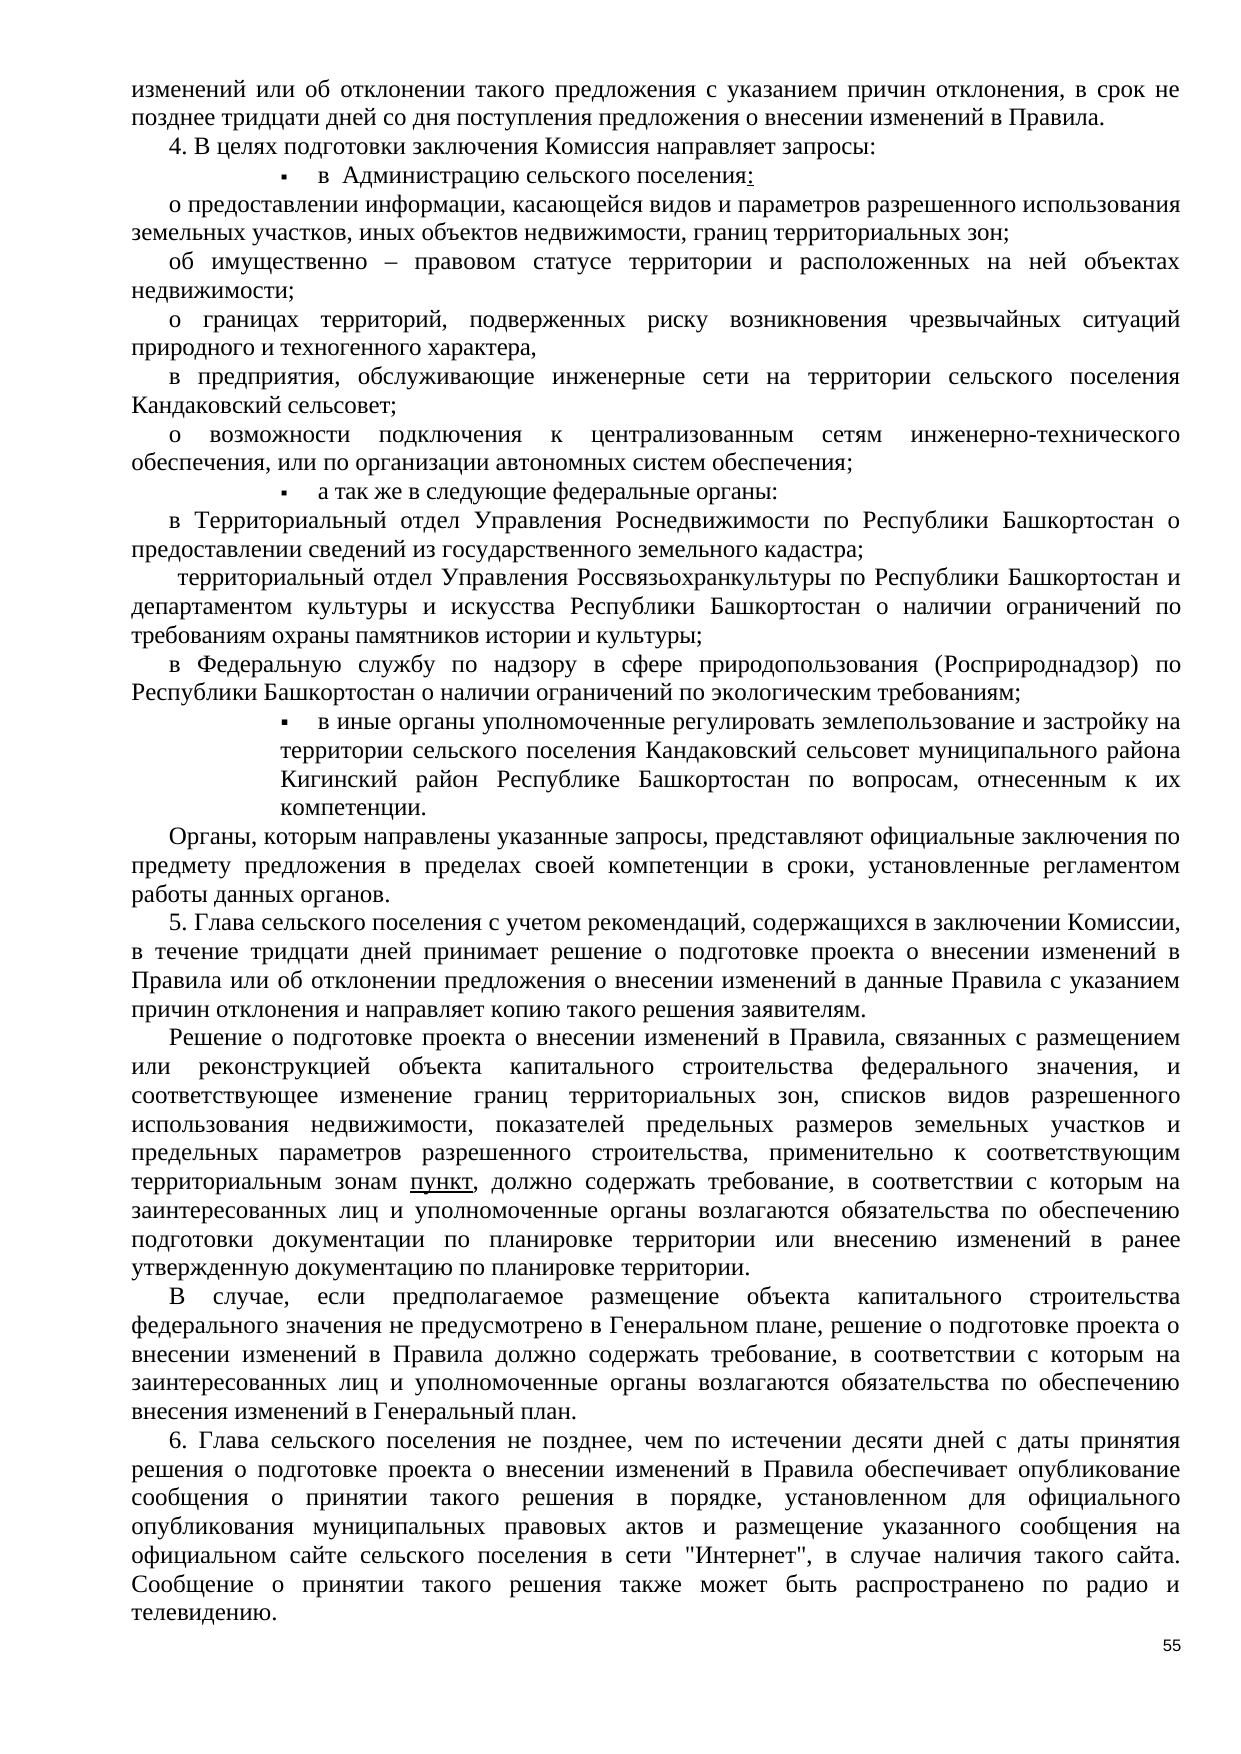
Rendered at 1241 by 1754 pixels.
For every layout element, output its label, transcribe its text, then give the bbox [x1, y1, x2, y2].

text изменений или об отклонении такого предложения с указанием причин отклонения, в срок не позднее тридцати дней со дня поступления предложения о внесении изменений в Правила. [131, 74, 1181, 131]
text в Территориальный отдел Управления Роснедвижимости по Республики Башкортостан о предоставлении сведений из государственного земельного кадастра; [131, 505, 1181, 562]
text территориальный отдел Управления Россвязьохранкультуры по Республики Башкортостан и департаментом культуры и искусства Республики Башкортостан о наличии ограничений по требованиям охраны памятников истории и культуры; [131, 562, 1181, 649]
text о возможности подключения к централизованным сетям инженерно-технического обеспечения, или по организации автономных систем обеспечения; [131, 419, 1181, 476]
text в предприятия, обслуживающие инженерные сети на территории сельского поселения Кандаковский сельсовет; [131, 361, 1181, 419]
text о предоставлении информации, касающейся видов и параметров разрешенного использования земельных участков, иных объектов недвижимости, границ территориальных зон; [131, 189, 1181, 246]
list а так же в следующие федеральные органы: [243, 476, 1181, 505]
text 5. Глава сельского поселения с учетом рекомендаций, содержащихся в заключении Комиссии, в течение тридцати дней принимает решение о подготовке проекта о внесении изменений в Правила или об отклонении предложения о внесении изменений в данные Правила с указанием причин отклонения и направляет копию такого решения заявителям. [131, 907, 1181, 1022]
list в иные органы уполномоченные регулировать землепользование и застройку на территории сельского поселения Кандаковский сельсовет муниципального района Кигинский район Республике Башкортостан по вопросам, отнесенным к их компетенции. [243, 706, 1181, 821]
text 6. Глава сельского поселения не позднее, чем по истечении десяти дней с даты принятия решения о подготовке проекта о внесении изменений в Правила обеспечивает опубликование сообщения о принятии такого решения в порядке, установленном для официального опубликования муниципальных правовых актов и размещение указанного сообщения на официальном сайте сельского поселения в сети "Интернет", в случае наличия такого сайта. Сообщение о принятии такого решения также может быть распространено по радио и телевидению. [131, 1425, 1181, 1626]
list в Администрацию сельского поселения: [243, 160, 1181, 189]
text в Федеральную службу по надзору в сфере природопользования (Росприроднадзор) по Республики Башкортостан о наличии ограничений по экологическим требованиям; [131, 649, 1181, 706]
text Органы, которым направлены указанные запросы, представляют официальные заключения по предмету предложения в пределах своей компетенции в сроки, установленные регламентом работы данных органов. [131, 821, 1181, 907]
text В случае, если предполагаемое размещение объекта капитального строительства федерального значения не предусмотрено в Генеральном плане, решение о подготовке проекта о внесении изменений в Правила должно содержать требование, в соответствии с которым на заинтересованных лиц и уполномоченные органы возлагаются обязательства по обеспечению внесения изменений в Генеральный план. [131, 1281, 1181, 1425]
text об имущественно – правовом статусе территории и расположенных на ней объектах недвижимости; [131, 246, 1181, 304]
text Решение о подготовке проекта о внесении изменений в Правила, связанных с размещением или реконструкцией объекта капитального строительства федерального значения, и соответствующее изменение границ территориальных зон, списков видов разрешенного использования недвижимости, показателей предельных размеров земельных участков и предельных параметров разрешенного строительства, применительно к соответствующим территориальным зонам пункт, должно содержать требование, в соответствии с которым на заинтересованных лиц и уполномоченные органы возлагаются обязательства по обеспечению подготовки документации по планировке территории или внесению изменений в ранее утвержденную документацию по планировке территории. [131, 1022, 1181, 1281]
text 4. В целях подготовки заключения Комиссия направляет запросы: [131, 131, 1181, 160]
text о границах территорий, подверженных риску возникновения чрезвычайных ситуаций природного и техногенного характера, [131, 304, 1181, 361]
